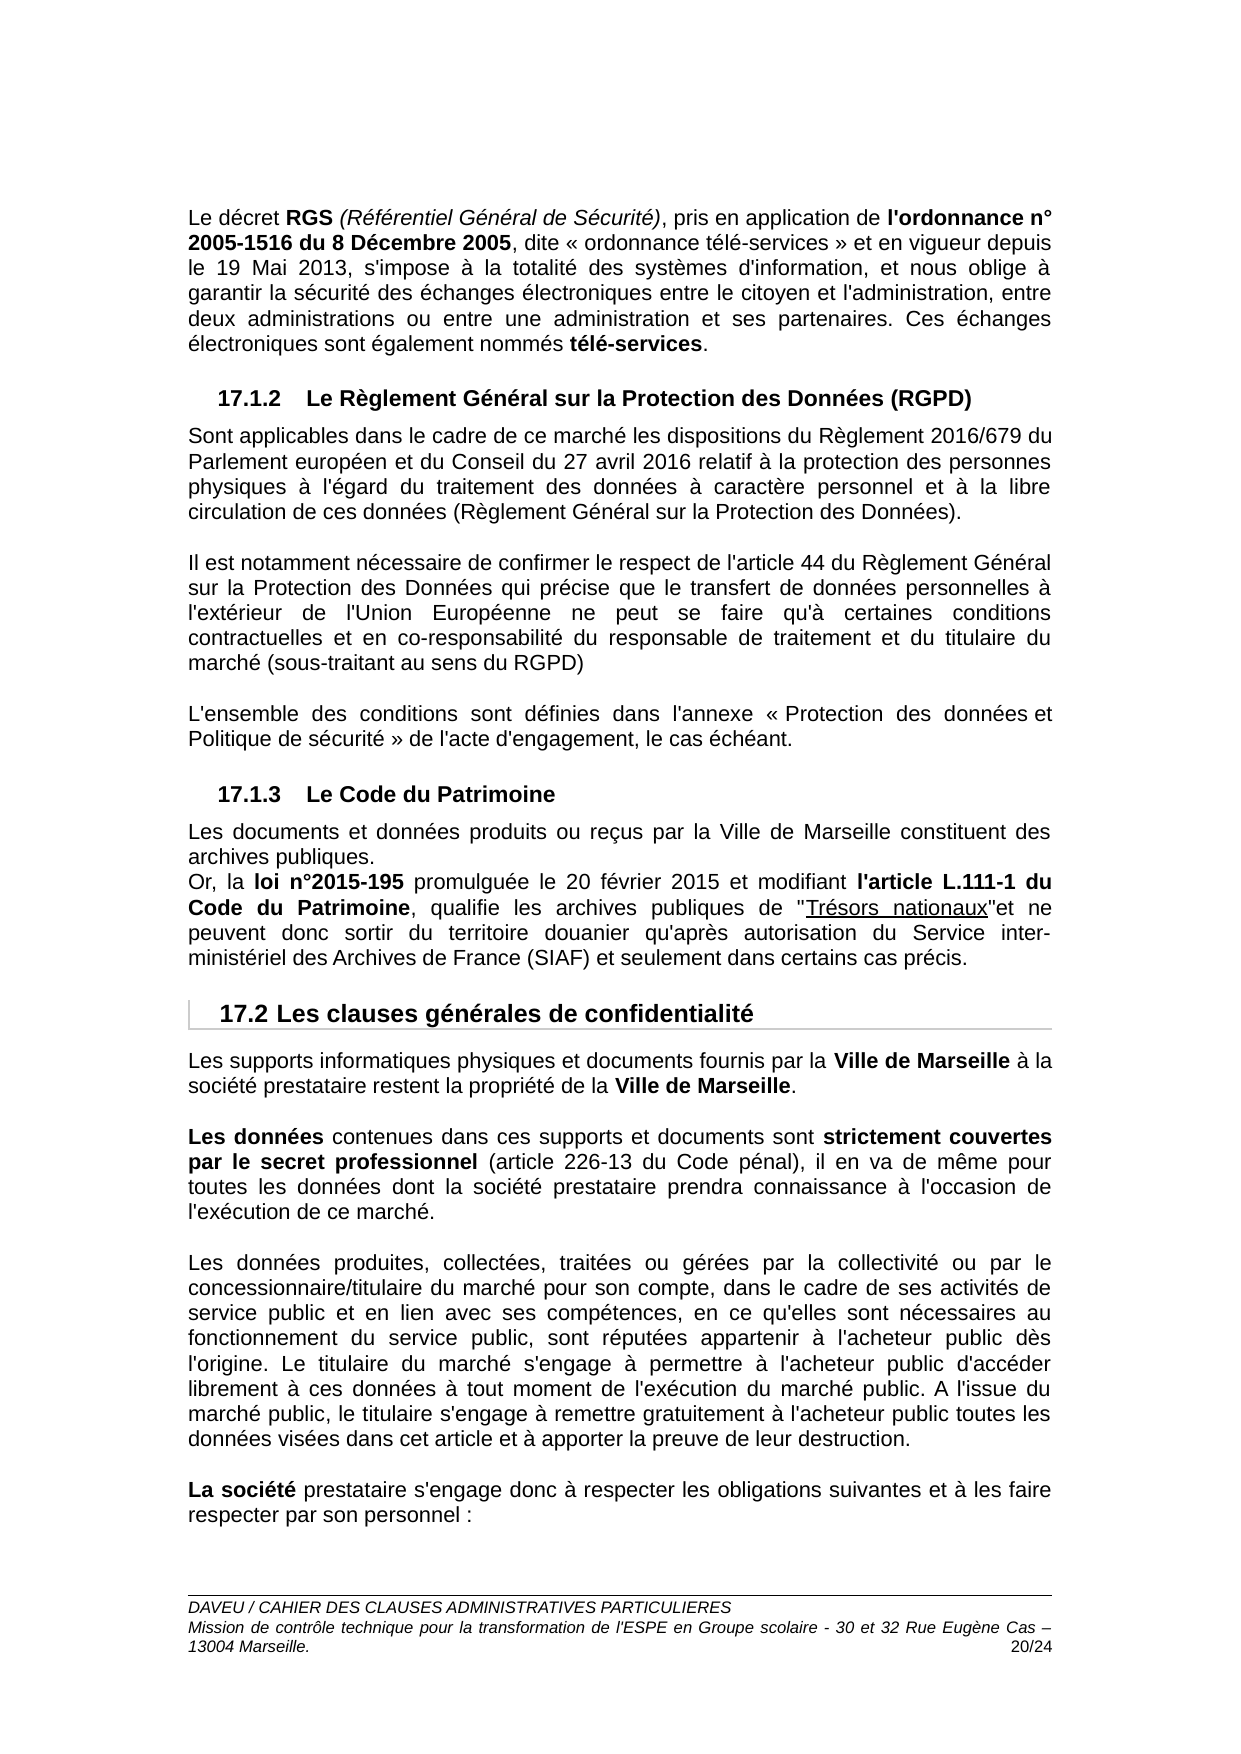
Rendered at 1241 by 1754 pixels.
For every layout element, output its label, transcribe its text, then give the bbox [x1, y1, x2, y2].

subtitle Les clauses générales de confidentialité [188, 999, 1052, 1028]
text Sont applicables dans le cadre de ce marché les dispositions du Règlement 2016/679 du Parlement européen et du Conseil du 27 avril 2016 relatif à la protection des personnes physiques à l'égard du traitement des données à caractère personnel et à la libre circulation de ces données (Règlement Général sur la Protection des Données). [188, 423, 1052, 524]
text L'ensemble des conditions sont définies dans l'annexe « Protection des données et Politique de sécurité » de l'acte d'engagement, le cas échéant. [188, 701, 1052, 751]
subtitle Le Règlement Général sur la Protection des Données (RGPD) [188, 385, 1052, 412]
text Les documents et données produits ou reçus par la Ville de Marseille constituent des archives publiques. [188, 819, 1052, 869]
text Les supports informatiques physiques et documents fournis par la Ville de Marseille à la société prestataire restent la propriété de la Ville de Marseille. [188, 1048, 1052, 1098]
text Les données produites, collectées, traitées ou gérées par la collectivité ou par le concessionnaire/titulaire du marché pour son compte, dans le cadre de ses activités de service public et en lien avec ses compétences, en ce qu'elles sont nécessaires au fonctionnement du service public, sont réputées appartenir à l'acheteur public dès l'origine. Le titulaire du marché s'engage à permettre à l'acheteur public d'accéder librement à ces données à tout moment de l'exécution du marché public. A l'issue du marché public, le titulaire s'engage à remettre gratuitement à l'acheteur public toutes les données visées dans cet article et à apporter la preuve de leur destruction. [188, 1250, 1052, 1451]
text Le décret RGS (Référentiel Général de Sécurité), pris en application de l'ordonnance n° 2005-1516 du 8 Décembre 2005, dite « ordonnance télé-services » et en vigueur depuis le 19 Mai 2013, s'impose à la totalité des systèmes d'information, et nous oblige à garantir la sécurité des échanges électroniques entre le citoyen et l'administration, entre deux administrations ou entre une administration et ses partenaires. Ces échanges électroniques sont également nommés télé-services. [188, 204, 1052, 356]
text Il est notamment nécessaire de confirmer le respect de l'article 44 du Règlement Général sur la Protection des Données qui précise que le transfert de données personnelles à l'extérieur de l'Union Européenne ne peut se faire qu'à certaines conditions contractuelles et en co-responsabilité du responsable de traitement et du titulaire du marché (sous-traitant au sens du RGPD) [188, 549, 1052, 676]
text La société prestataire s'engage donc à respecter les obligations suivantes et à les faire respecter par son personnel : [188, 1477, 1052, 1527]
text Les données contenues dans ces supports et documents sont strictement couvertes par le secret professionnel (article 226-13 du Code pénal), il en va de même pour toutes les données dont la société prestataire prendra connaissance à l'occasion de l'exécution de ce marché. [188, 1124, 1052, 1224]
text Or, la loi n°2015-195 promulguée le 20 février 2015 et modifiant l'article L.111-1 du Code du Patrimoine, qualifie les archives publiques de "Trésors nationaux"et ne peuvent donc sortir du territoire douanier qu'après autorisation du Service inter-ministériel des Archives de France (SIAF) et seulement dans certains cas précis. [188, 869, 1052, 970]
subtitle Le Code du Patrimoine [188, 781, 1052, 807]
